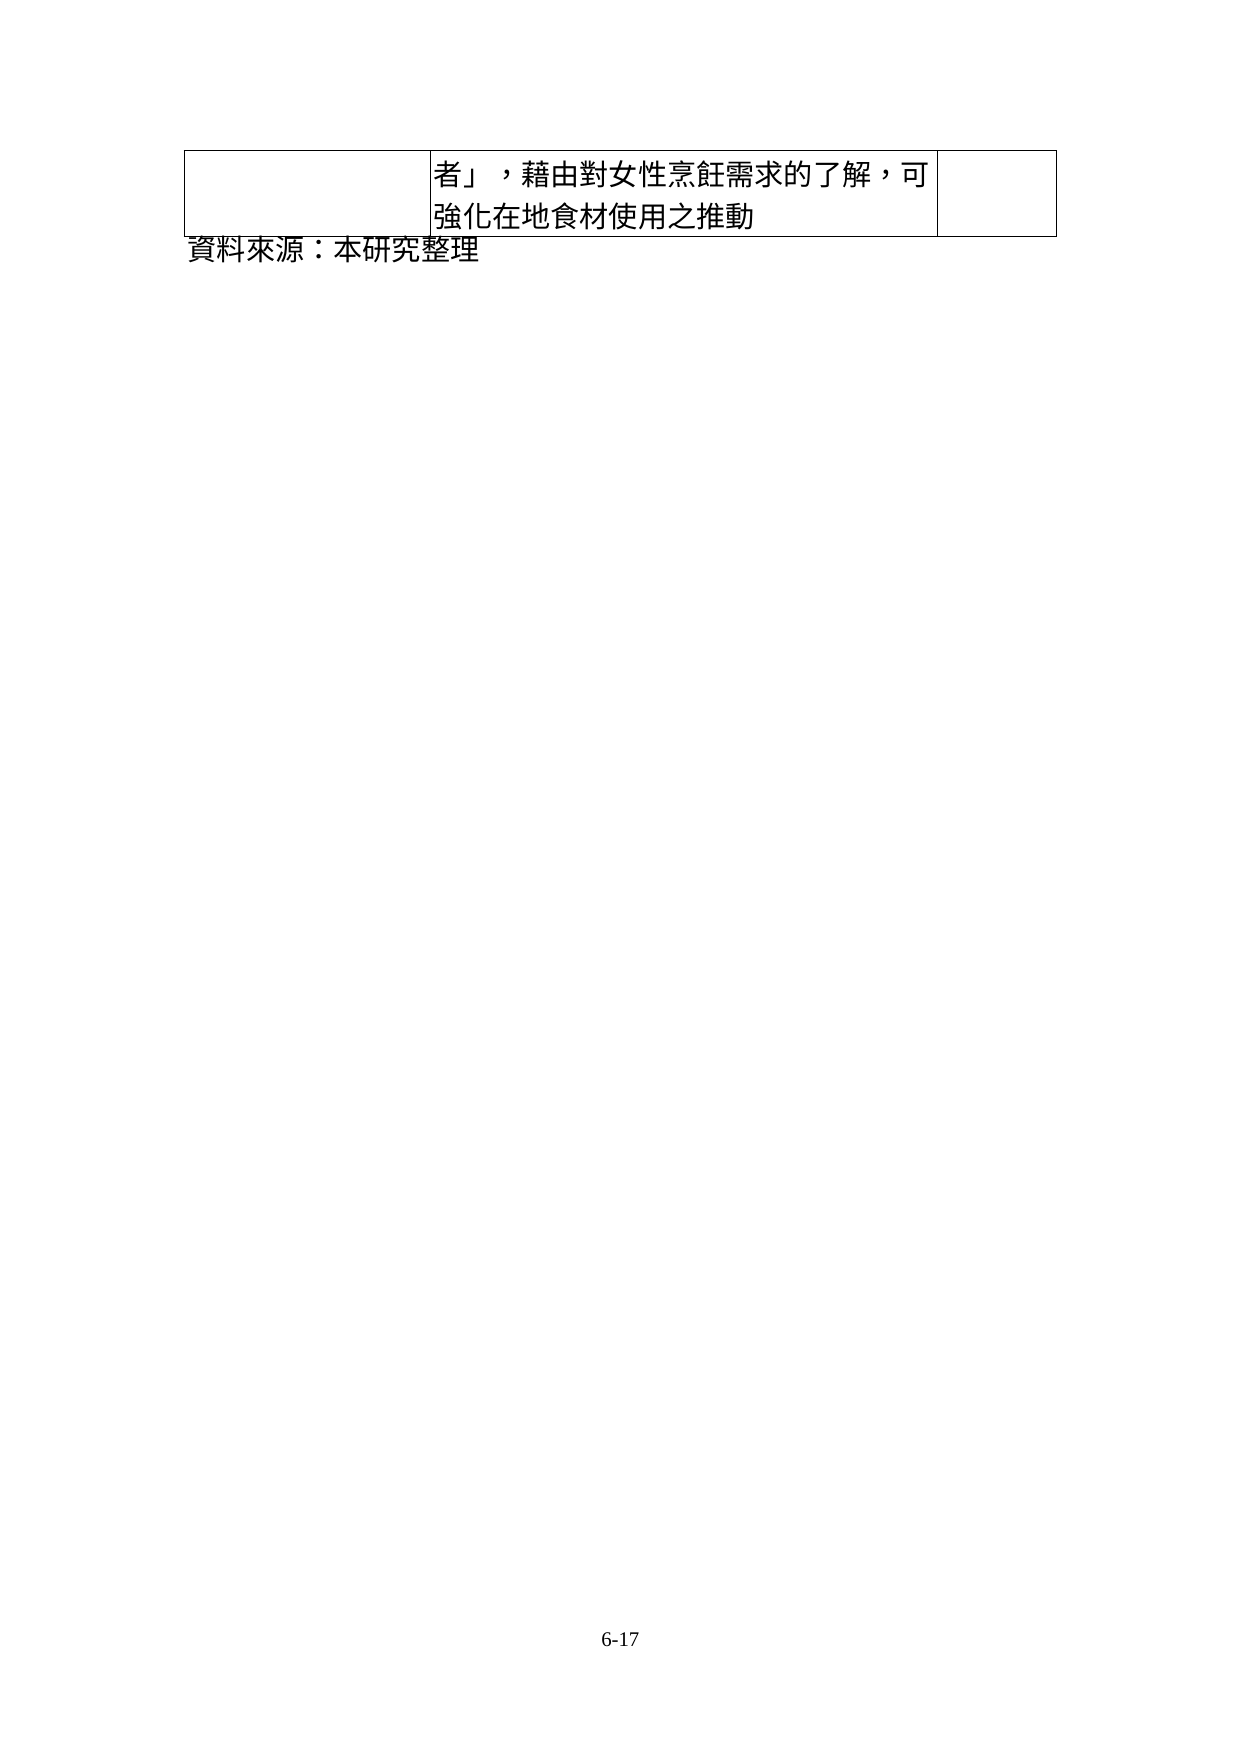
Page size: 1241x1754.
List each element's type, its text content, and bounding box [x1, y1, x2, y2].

table_cell [185, 151, 430, 236]
text 資料來源：本研究整理 [187, 237, 1053, 266]
table_cell [938, 151, 1056, 236]
table_cell 者」，藉由對女性烹飪需求的了解，可強化在地食材使用之推動 [431, 151, 937, 236]
